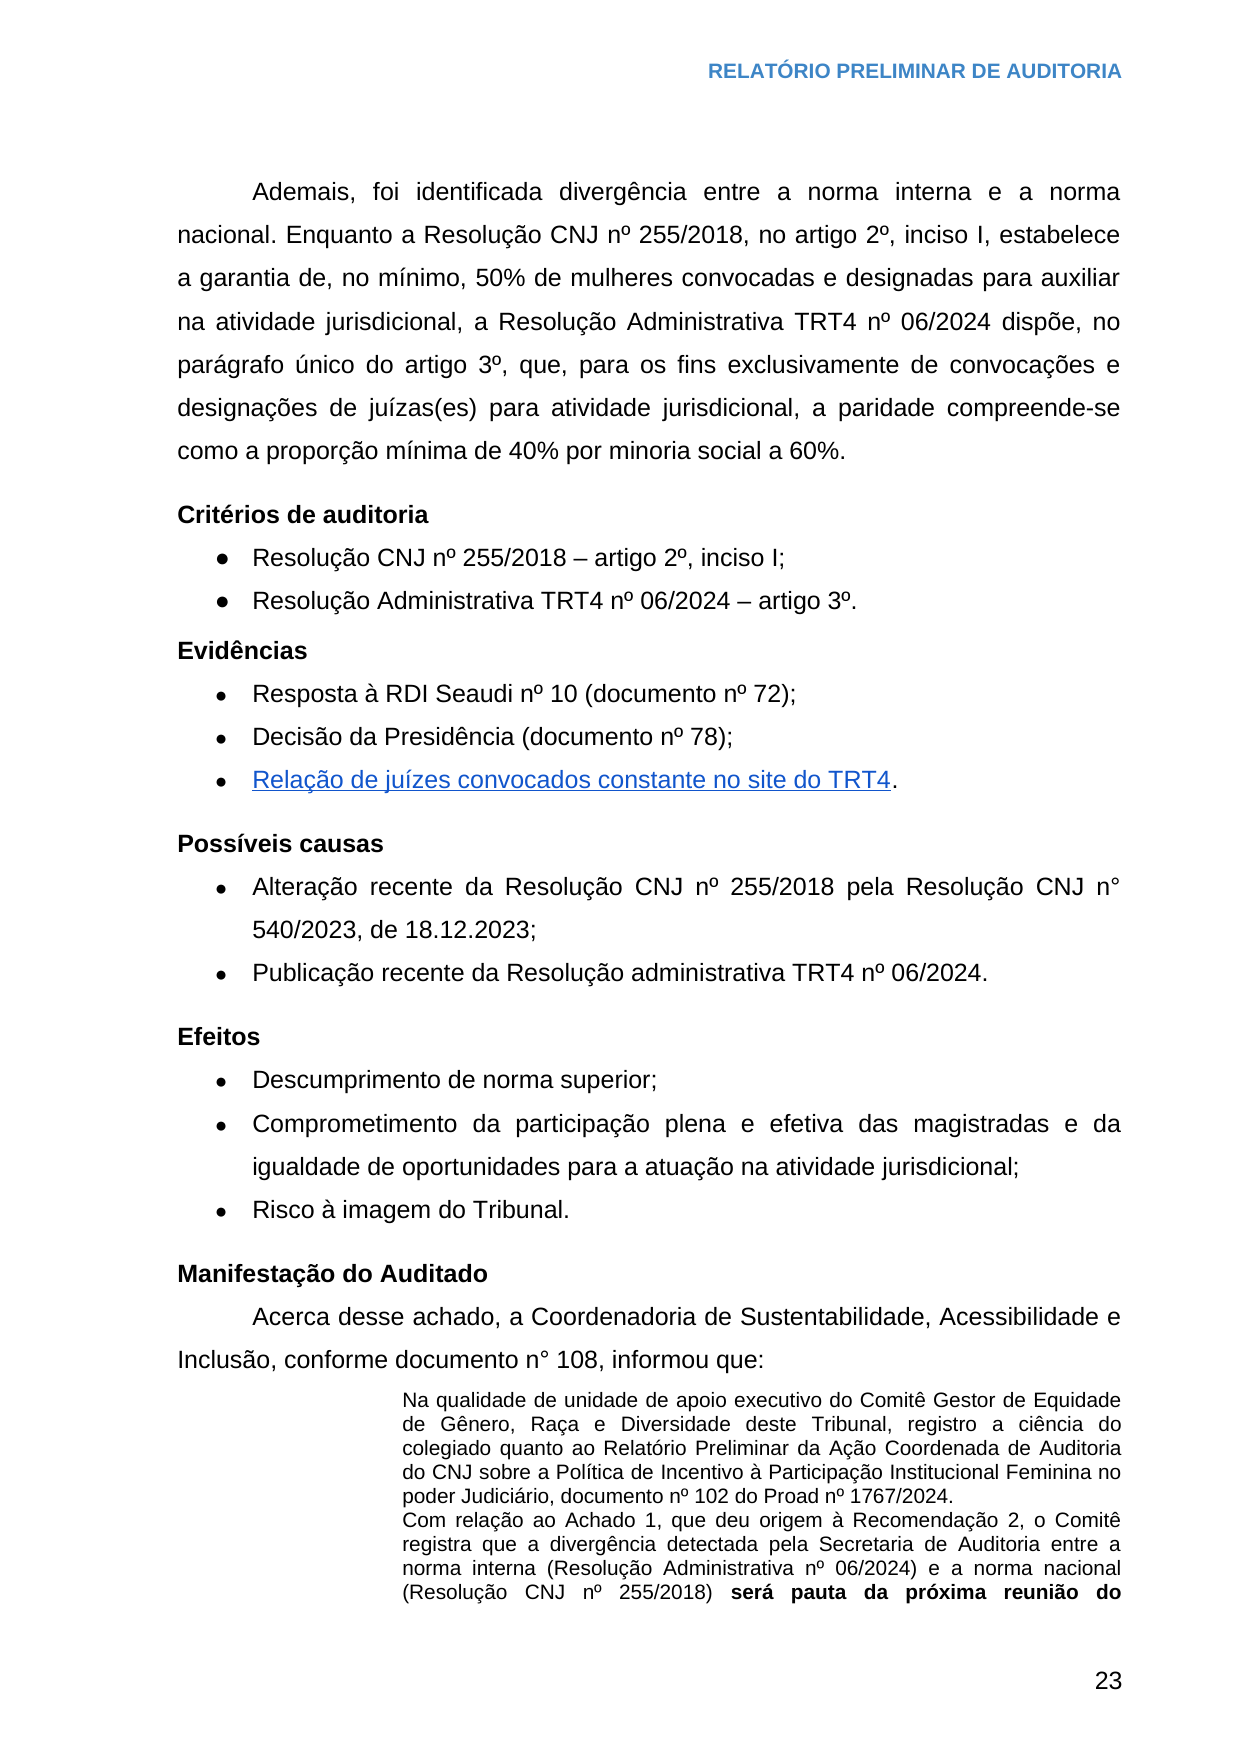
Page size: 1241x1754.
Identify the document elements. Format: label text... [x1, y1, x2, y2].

list Risco à imagem do Tribunal. [214, 1195, 1122, 1223]
list Comprometimento da participação plena e efetiva das magistradas e da igualdade de oportunidades para a atuação na atividade jurisdicional; [214, 1108, 1122, 1180]
list Resposta à RDI Seaudi nº 10 (documento nº 72); [214, 679, 1122, 707]
list Decisão da Presidência (documento nº 78); [214, 722, 1122, 751]
list Resolução Administrativa TRT4 nº 06/2024 – artigo 3º. [214, 586, 1122, 615]
text Acerca desse achado, a Coordenadoria de Sustentabilidade, Acessibilidade e Inclusão, conforme documento n° 108, informou que: [177, 1302, 1122, 1374]
text Ademais, foi identificada divergência entre a norma interna e a norma nacional. Enquanto a Resolução CNJ nº 255/2018, no artigo 2º, inciso I, estabelece a garantia de, no mínimo, 50% de mulheres convocadas e designadas para auxiliar na atividade jurisdicional, a Resolução Administrativa TRT4 nº 06/2024 dispõe, no parágrafo único do artigo 3º, que, para os fins exclusivamente de convocações e designações de juízas(es) para atividade jurisdicional, a paridade compreende-se como a proporção mínima de 40% por minoria social a 60%. [177, 177, 1122, 464]
text Critérios de auditoria [177, 500, 1122, 528]
text Efeitos [177, 1022, 1122, 1051]
text Com relação ao Achado 1, que deu origem à Recomendação 2, o Comitê registra que a divergência detectada pela Secretaria de Auditoria entre a norma interna (Resolução Administrativa nº 06/2024) e a norma nacional (Resolução CNJ nº 255/2018) será pauta da próxima reunião do [402, 1508, 1122, 1604]
text Na qualidade de unidade de apoio executivo do Comitê Gestor de Equidade de Gênero, Raça e Diversidade deste Tribunal, registro a ciência do colegiado quanto ao Relatório Preliminar da Ação Coordenada de Auditoria do CNJ sobre a Política de Incentivo à Participação Institucional Feminina no poder Judiciário, documento nº 102 do Proad nº 1767/2024. [402, 1388, 1122, 1508]
list Publicação recente da Resolução administrativa TRT4 nº 06/2024. [214, 958, 1122, 987]
list Relação de juízes convocados constante no site do TRT4. [214, 765, 1122, 794]
list Descumprimento de norma superior; [214, 1065, 1122, 1094]
text Manifestação do Auditado [177, 1259, 1122, 1287]
text Possíveis causas [177, 829, 1122, 858]
list Alteração recente da Resolução CNJ nº 255/2018 pela Resolução CNJ n° 540/2023, de 18.12.2023; [214, 872, 1122, 944]
text Evidências [177, 636, 1122, 664]
list Resolução CNJ nº 255/2018 – artigo 2º, inciso I; [214, 543, 1122, 572]
